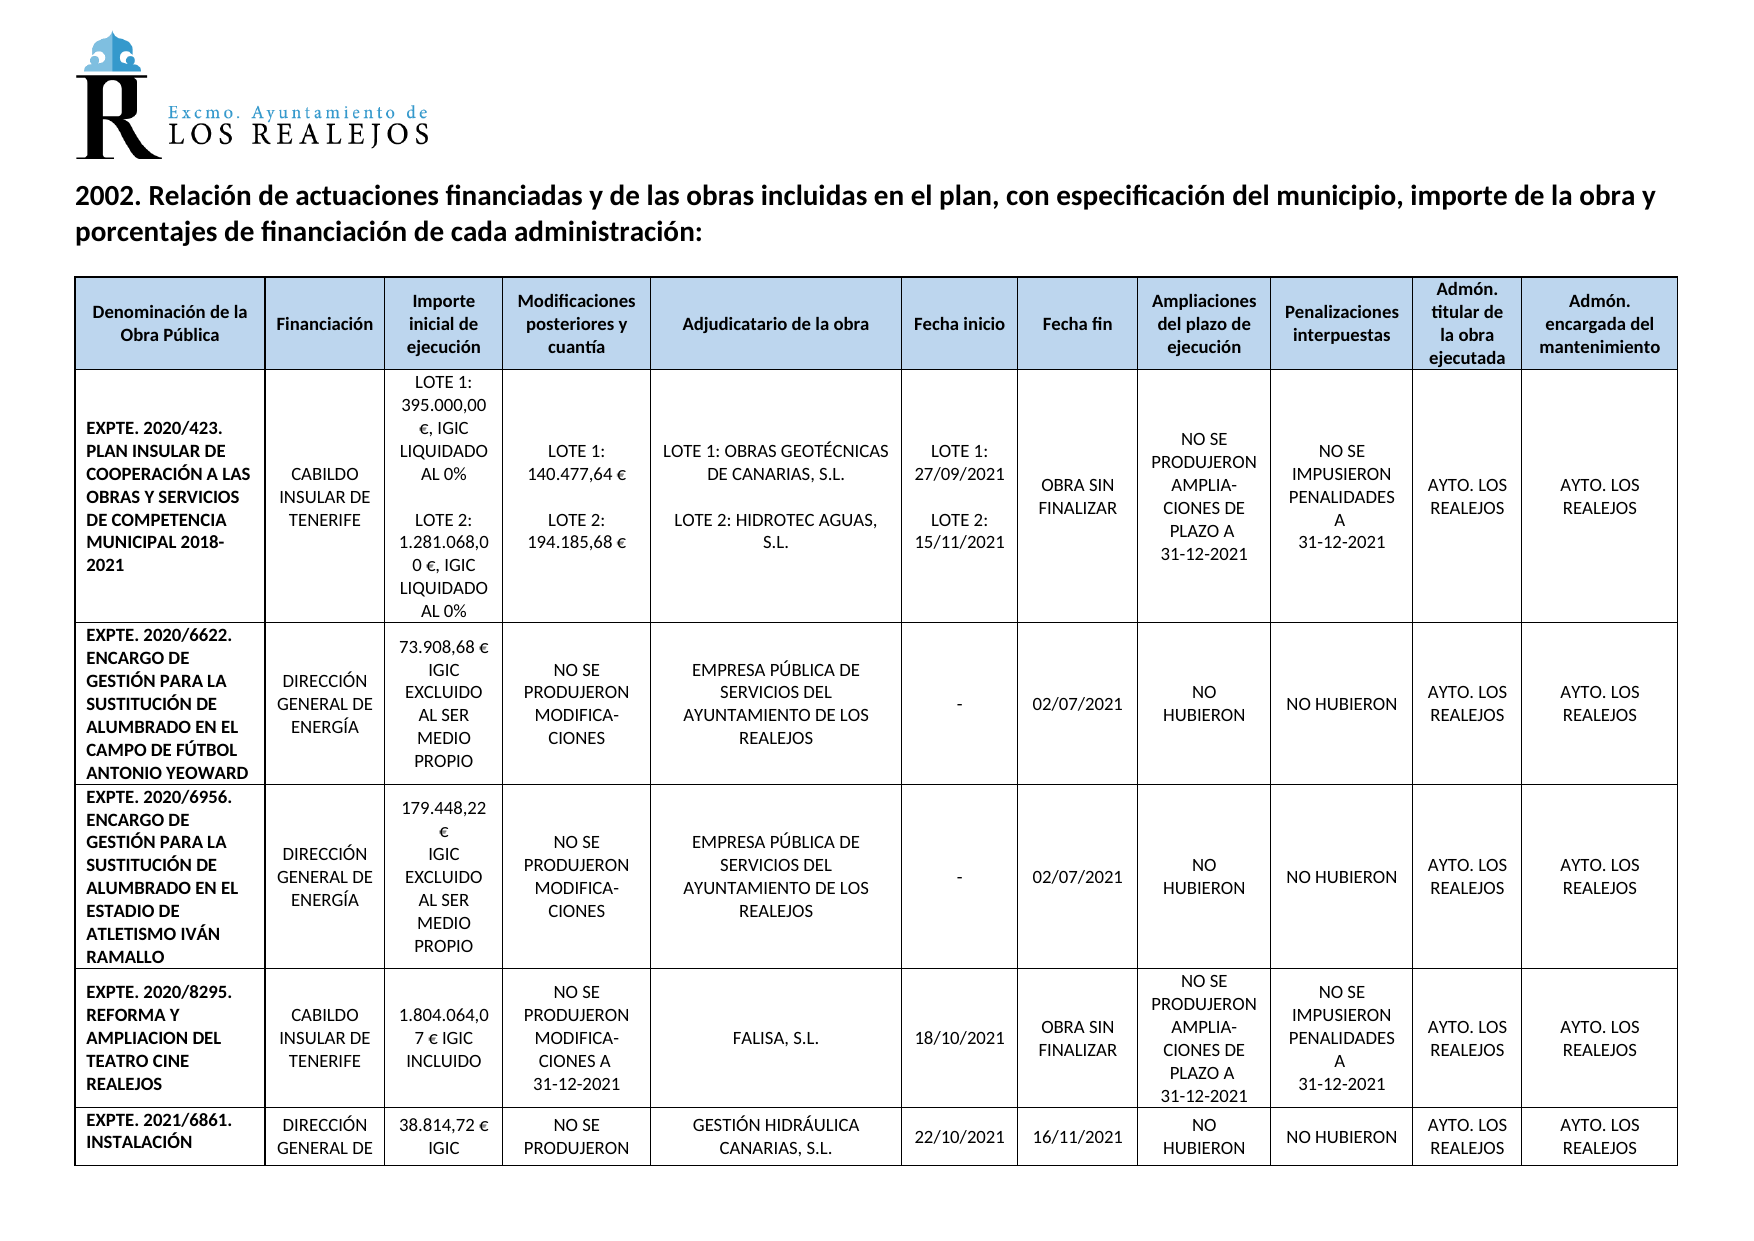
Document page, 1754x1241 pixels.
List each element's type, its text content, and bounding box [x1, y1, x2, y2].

table_cell NO HUBIERON [1138, 785, 1270, 968]
table_cell AYTO. LOS REALEJOS [1413, 1108, 1521, 1165]
table_cell DIRECCIÓN GENERAL DE ENERGÍA [266, 623, 384, 784]
table_cell CABILDO INSULAR DE TENERIFE [266, 969, 384, 1107]
table_cell LOTE 1: 140.477,64 € LOTE 2: 194.185,68 € [503, 370, 650, 622]
table_cell EXPTE. 2020/8295. REFORMA Y AMPLIACION DEL TEATRO CINE REALEJOS [76, 969, 264, 1107]
table_cell NO HUBIERON [1271, 785, 1412, 968]
table_cell NO SE IMPUSIERON PENALIDADES A 31-12-2021 [1271, 969, 1412, 1107]
table_cell 179.448,22 € IGIC EXCLUIDO AL SER MEDIO PROPIO [385, 785, 502, 968]
table_cell - [902, 785, 1017, 968]
table_cell NO HUBIERON [1138, 623, 1270, 784]
table_header Financiación [266, 278, 384, 369]
table_cell 73.908,68 € IGIC EXCLUIDO AL SER MEDIO PROPIO [385, 623, 502, 784]
table_cell EXPTE. 2020/6956. ENCARGO DE GESTIÓN PARA LA SUSTITUCIÓN DE ALUMBRADO EN EL ESTADIO DE ATLETISMO IVÁN RAMALLO [76, 785, 264, 968]
table_cell FALISA, S.L. [651, 969, 901, 1107]
table_cell LOTE 1: 395.000,00 €, IGIC LIQUIDADO AL 0% LOTE 2: 1.281.068,00 €, IGIC LIQUIDADO AL 0% [385, 370, 502, 622]
table_cell AYTO. LOS REALEJOS [1413, 370, 1521, 622]
table_cell EMPRESA PÚBLICA DE SERVICIOS DEL AYUNTAMIENTO DE LOS REALEJOS [651, 623, 901, 784]
table_cell NO SE PRODUJERON [503, 1108, 650, 1165]
table_cell DIRECCIÓN GENERAL DE [266, 1108, 384, 1165]
table_header Modificaciones posteriores y cuantía [503, 278, 650, 369]
table_cell NO SE PRODUJERON MODIFICA-CIONES A 31-12-2021 [503, 969, 650, 1107]
table_header Denominación de la Obra Pública [76, 278, 264, 369]
table_cell NO SE PRODUJERON MODIFICA-CIONES [503, 623, 650, 784]
table_cell EMPRESA PÚBLICA DE SERVICIOS DEL AYUNTAMIENTO DE LOS REALEJOS [651, 785, 901, 968]
table_header Fecha inicio [902, 278, 1017, 369]
table_cell AYTO. LOS REALEJOS [1413, 623, 1521, 784]
table_cell AYTO. LOS REALEJOS [1413, 969, 1521, 1107]
table_cell 02/07/2021 [1018, 785, 1137, 968]
table_header Admón. encargada del mantenimiento [1522, 278, 1677, 369]
table_cell 22/10/2021 [902, 1108, 1017, 1165]
table_cell 1.804.064,07 € IGIC INCLUIDO [385, 969, 502, 1107]
table_cell DIRECCIÓN GENERAL DE ENERGÍA [266, 785, 384, 968]
table_cell NO SE PRODUJERON MODIFICA-CIONES [503, 785, 650, 968]
table_cell AYTO. LOS REALEJOS [1413, 785, 1521, 968]
text 2002. Relación de actuaciones financiadas y de las obras incluidas en el plan, con especificación del municipio, importe de la obra y porcentajes de financiación de cada administración: [75, 177, 1679, 248]
table_header Adjudicatario de la obra [651, 278, 901, 369]
table_cell OBRA SIN FINALIZAR [1018, 370, 1137, 622]
table_cell NO HUBIERON [1271, 1108, 1412, 1165]
table_cell AYTO. LOS REALEJOS [1522, 1108, 1677, 1165]
table_cell AYTO. LOS REALEJOS [1522, 969, 1677, 1107]
table_cell GESTIÓN HIDRÁULICA CANARIAS, S.L. [651, 1108, 901, 1165]
table_header Admón. titular de la obra ejecutada [1413, 278, 1521, 369]
table_cell NO SE PRODUJERON AMPLIA-CIONES DE PLAZO A 31-12-2021 [1138, 969, 1270, 1107]
table_cell 02/07/2021 [1018, 623, 1137, 784]
table_cell OBRA SIN FINALIZAR [1018, 969, 1137, 1107]
table_cell NO SE IMPUSIERON PENALIDADES A 31-12-2021 [1271, 370, 1412, 622]
table_header Ampliaciones del plazo de ejecución [1138, 278, 1270, 369]
table_cell 18/10/2021 [902, 969, 1017, 1107]
table_header Importe inicial de ejecución [385, 278, 502, 369]
table_cell LOTE 1: OBRAS GEOTÉCNICAS DE CANARIAS, S.L. LOTE 2: HIDROTEC AGUAS, S.L. [651, 370, 901, 622]
table_cell NO HUBIERON [1138, 1108, 1270, 1165]
table_cell NO HUBIERON [1271, 623, 1412, 784]
table_cell NO SE PRODUJERON AMPLIA-CIONES DE PLAZO A 31-12-2021 [1138, 370, 1270, 622]
table_cell 16/11/2021 [1018, 1108, 1137, 1165]
table_cell EXPTE. 2020/423. PLAN INSULAR DE COOPERACIÓN A LAS OBRAS Y SERVICIOS DE COMPETENCIA MUNICIPAL 2018-2021 [76, 370, 264, 622]
table_cell CABILDO INSULAR DE TENERIFE [266, 370, 384, 622]
table_header Penalizaciones interpuestas [1271, 278, 1412, 369]
table_cell AYTO. LOS REALEJOS [1522, 623, 1677, 784]
table_cell EXPTE. 2021/6861. INSTALACIÓN [76, 1108, 264, 1165]
table_cell EXPTE. 2020/6622. ENCARGO DE GESTIÓN PARA LA SUSTITUCIÓN DE ALUMBRADO EN EL CAMPO DE FÚTBOL ANTONIO YEOWARD [76, 623, 264, 784]
table_cell - [902, 623, 1017, 784]
table_cell AYTO. LOS REALEJOS [1522, 785, 1677, 968]
table_cell LOTE 1: 27/09/2021 LOTE 2: 15/11/2021 [902, 370, 1017, 622]
table_header Fecha fin [1018, 278, 1137, 369]
table_cell 38.814,72 € IGIC [385, 1108, 502, 1165]
table_cell AYTO. LOS REALEJOS [1522, 370, 1677, 622]
